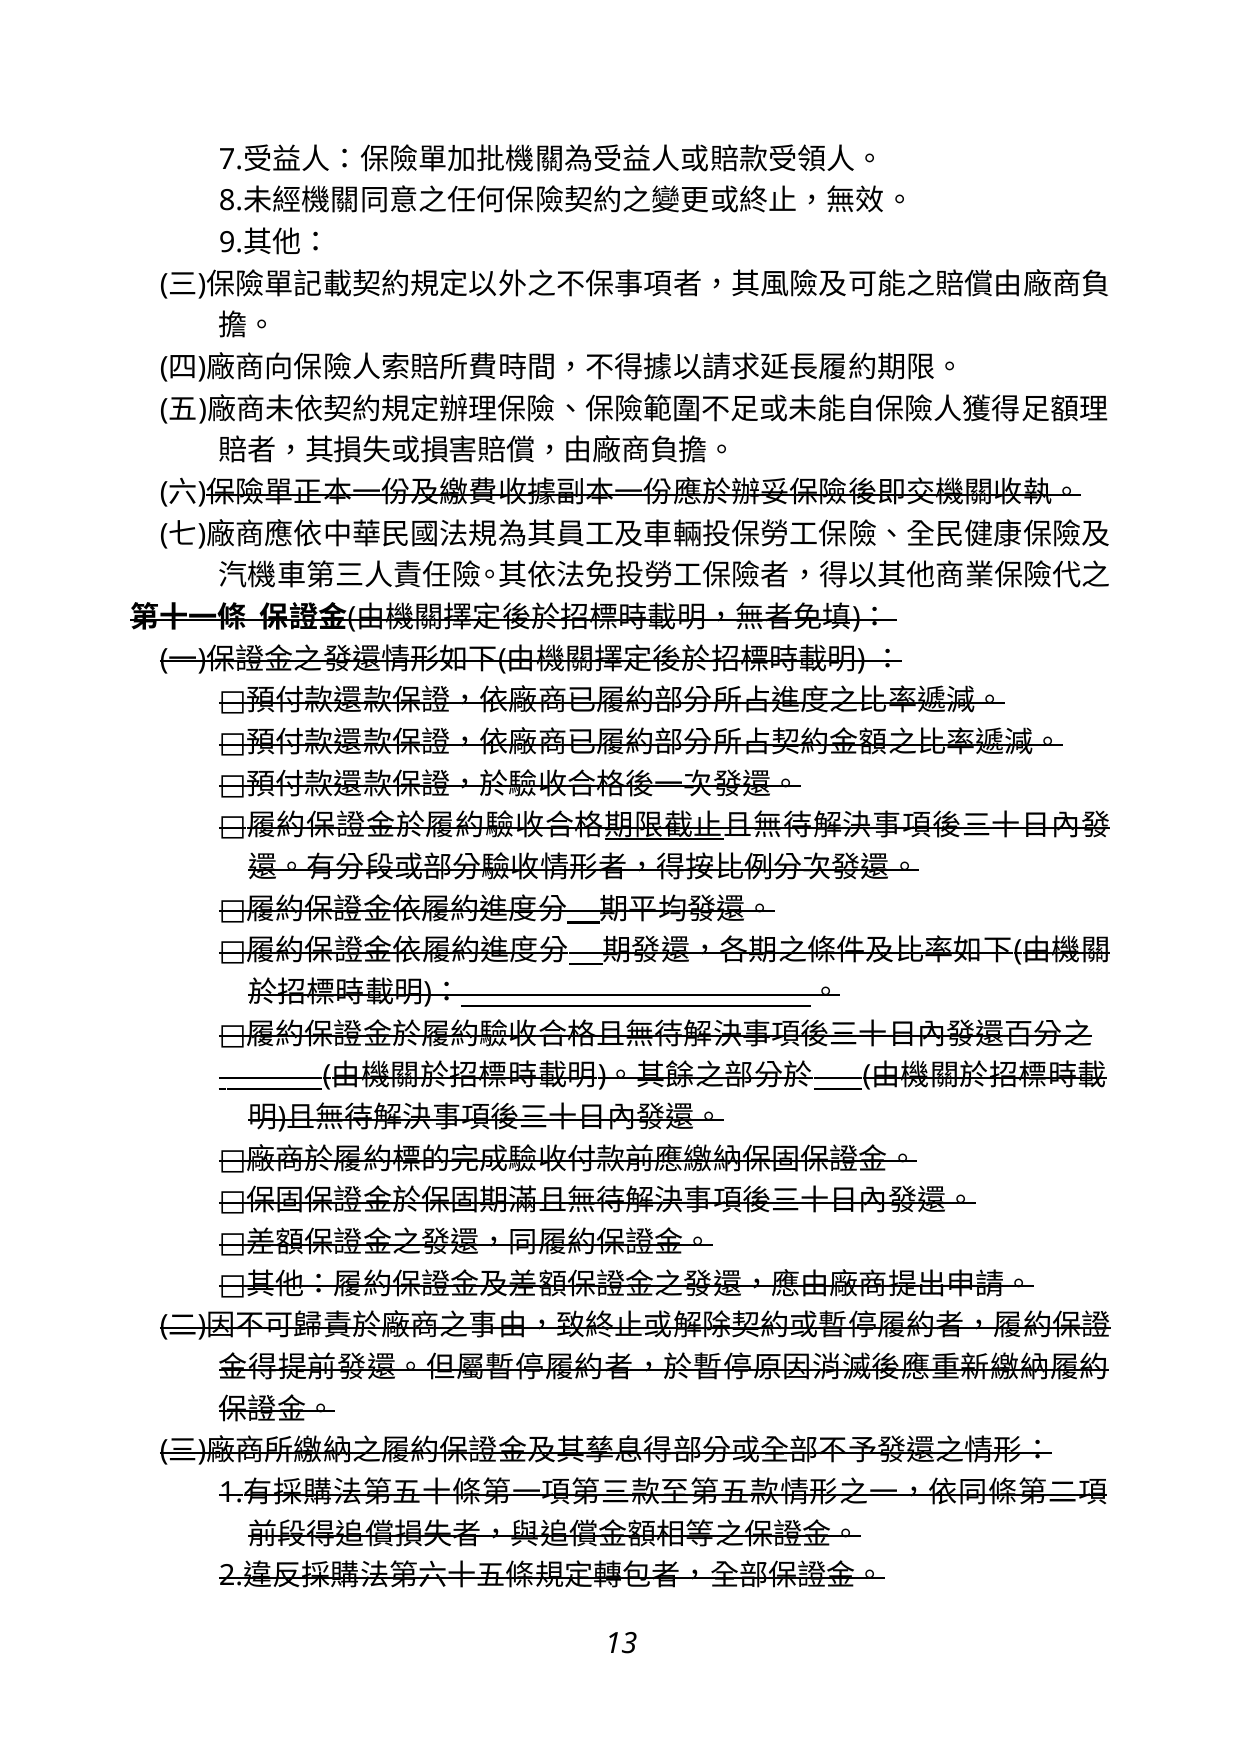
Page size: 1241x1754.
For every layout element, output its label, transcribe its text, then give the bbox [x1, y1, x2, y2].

text □其他：履約保證金及差額保證金之發還，應由廠商提出申請。 [218, 1261, 1108, 1302]
text (二)因不可歸責於廠商之事由，致終止或解除契約或暫停履約者，履約保證金得提前發還。但屬暫停履約者，於暫停原因消滅後應重新繳納履約保證金。 [159, 1328, 1110, 1427]
text □預付款還款保證，依廠商已履約部分所占契約金額之比率遞減。 [218, 719, 1110, 761]
text (四)廠商向保險人索賠所費時間，不得據以請求延長履約期限。 [159, 344, 1110, 386]
text 2.違反採購法第六十五條規定轉包者，全部保證金。 [218, 1552, 1108, 1594]
text 7.受益人：保險單加批機關為受益人或賠款受領人。 [218, 136, 1108, 177]
text (三)廠商所繳納之履約保證金及其孳息得部分或全部不予發還之情形： [159, 1427, 1110, 1469]
text □差額保證金之發還，同履約保證金。 [218, 1219, 1108, 1261]
text (六)保險單正本一份及繳費收據副本一份應於辦妥保險後即交機關收執。 [159, 469, 1110, 511]
text □履約保證金於履約驗收合格且無待解決事項後三十日內發還百分之 [218, 1011, 1108, 1052]
text (三)保險單記載契約規定以外之不保事項者，其風險及可能之賠償由廠商負擔。 [159, 261, 1110, 344]
text (一)保證金之發還情形如下(由機關擇定後於招標時載明) ： [159, 636, 1110, 677]
text (七)廠商應依中華民國法規為其員工及車輛投保勞工保險、全民健康保險及汽機車第三人責任險。其依法免投勞工保險者，得以其他商業保險代之。 [159, 511, 1110, 594]
text □履約保證金依履約進度分 期發還，各期之條件及比率如下(由機關於招標時載明)： 。 [218, 927, 1110, 1011]
text □預付款還款保證，於驗收合格後一次發還。 [218, 761, 1110, 802]
text □履約保證金於履約驗收合格期限截止且無待解決事項後三十日內發還。有分段或部分驗收情形者，得按比例分次發還。 [218, 802, 1110, 886]
text (由機關於招標時載明)。其餘之部分於 (由機關於招標時載明)且無待解決事項後三十日內發還。 [218, 1052, 1108, 1136]
text 1.有採購法第五十條第一項第三款至第五款情形之一，依同條第二項前段得追償損失者，與追償金額相等之保證金。 [218, 1469, 1108, 1552]
text (二)因不可歸責於廠商之事由，致終止或解除契約或暫停履約者，履約保證金得提前發還。但屬暫停履約者，於暫停原因消滅後應重新繳納履約保證金。 [159, 1302, 1110, 1327]
text □廠商於履約標的完成驗收付款前應繳納保固保證金。 [218, 1136, 1108, 1177]
text 9.其他： [218, 219, 1108, 261]
text □保固保證金於保固期滿且無待解決事項後三十日內發還。 [218, 1177, 1108, 1219]
text 8.未經機關同意之任何保險契約之變更或終止，無效。 [218, 177, 1108, 219]
text □履約保證金依履約進度分 期平均發還。 [218, 886, 1110, 927]
text □預付款還款保證，依廠商已履約部分所占進度之比率遞減。 [218, 677, 1110, 719]
text (五)廠商未依契約規定辦理保險、保險範圍不足或未能自保險人獲得足額理賠者，其損失或損害賠償，由廠商負擔。 [159, 386, 1110, 469]
text 第十一條 保證金(由機關擇定後於招標時載明，無者免填)： [130, 594, 1110, 636]
